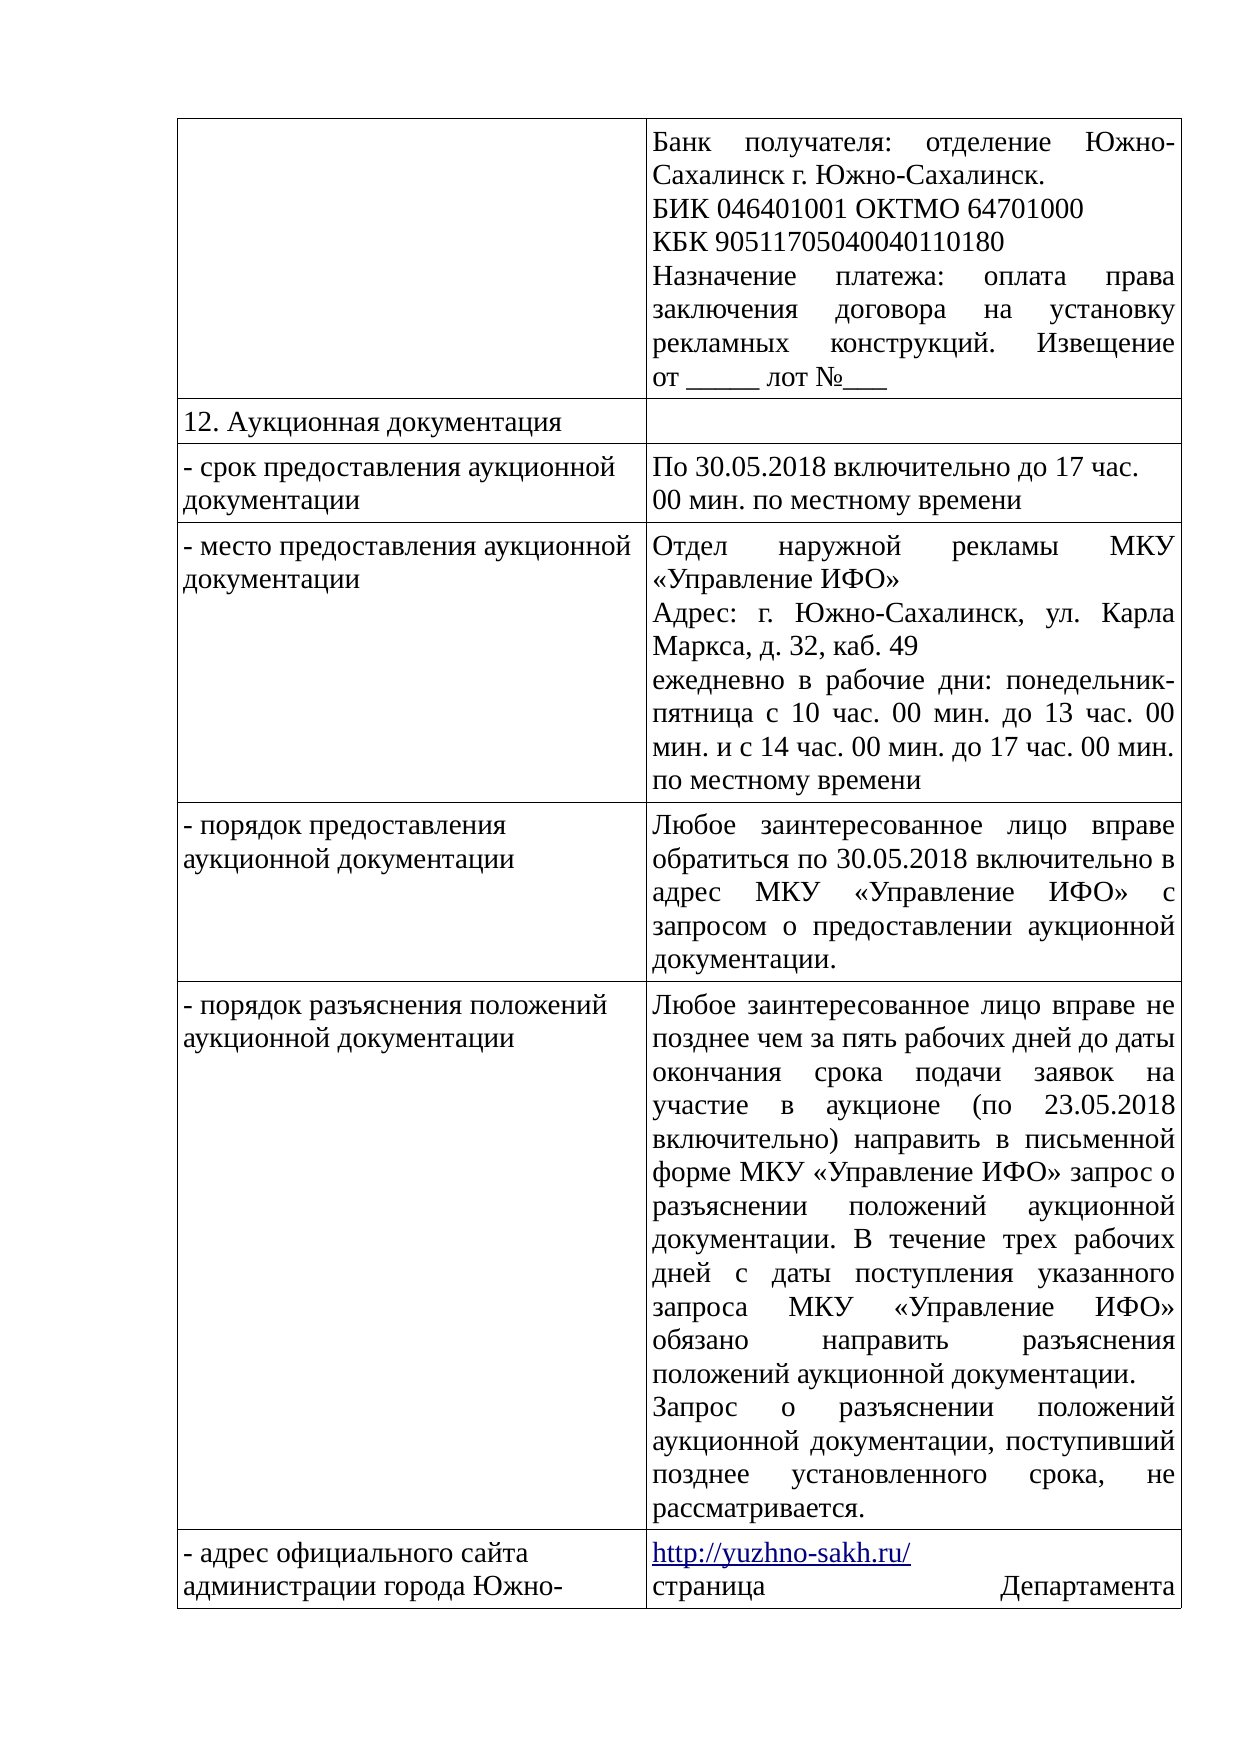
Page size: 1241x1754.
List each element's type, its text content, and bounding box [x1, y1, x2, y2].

table_cell - адрес официального сайта администрации города Южно- [178, 1530, 646, 1608]
table_cell - порядок предоставления аукционной документации [178, 803, 646, 981]
table_cell 12. Аукционная документация [178, 399, 646, 443]
table_cell http://yuzhno-sakh.ru/ страница Департамента [647, 1530, 1181, 1608]
table_cell Банк получателя: отделение Южно-Сахалинск г. Южно-Сахалинск. БИК 046401001 ОКТМО 64701000 КБК 90511705040040110180 Назначение платежа: оплата права заключения договора на установку рекламных конструкций. Извещение от _____ лот №___ [647, 119, 1181, 398]
table_cell Любое заинтересованное лицо вправе обратиться по 30.05.2018 включительно в адрес МКУ «Управление ИФО» с запросом о предоставлении аукционной документации. [647, 803, 1181, 981]
table_cell - место предоставления аукционной документации [178, 523, 646, 802]
table_cell - срок предоставления аукционной документации [178, 444, 646, 522]
table_cell По 30.05.2018 включительно до 17 час. 00 мин. по местному времени [647, 444, 1181, 522]
table_cell Любое заинтересованное лицо вправе не позднее чем за пять рабочих дней до даты окончания срока подачи заявок на участие в аукционе (по 23.05.2018 включительно) направить в письменной форме МКУ «Управление ИФО» запрос о разъяснении положений аукционной документации. В течение трех рабочих дней с даты поступления указанного запроса МКУ «Управление ИФО» обязано направить разъяснения положений аукционной документации. Запрос о разъяснении положений аукционной документации, поступивший позднее установленного срока, не рассматривается. [647, 982, 1181, 1529]
table_cell Отдел наружной рекламы МКУ «Управление ИФО» Адрес: г. Южно-Сахалинск, ул. Карла Маркса, д. 32, каб. 49 ежедневно в рабочие дни: понедельник-пятница с 10 час. 00 мин. до 13 час. 00 мин. и с 14 час. 00 мин. до 17 час. 00 мин. по местному времени [647, 523, 1181, 802]
table_cell [647, 399, 1181, 443]
table_cell [178, 119, 646, 398]
table_cell - порядок разъяснения положений аукционной документации [178, 982, 646, 1529]
